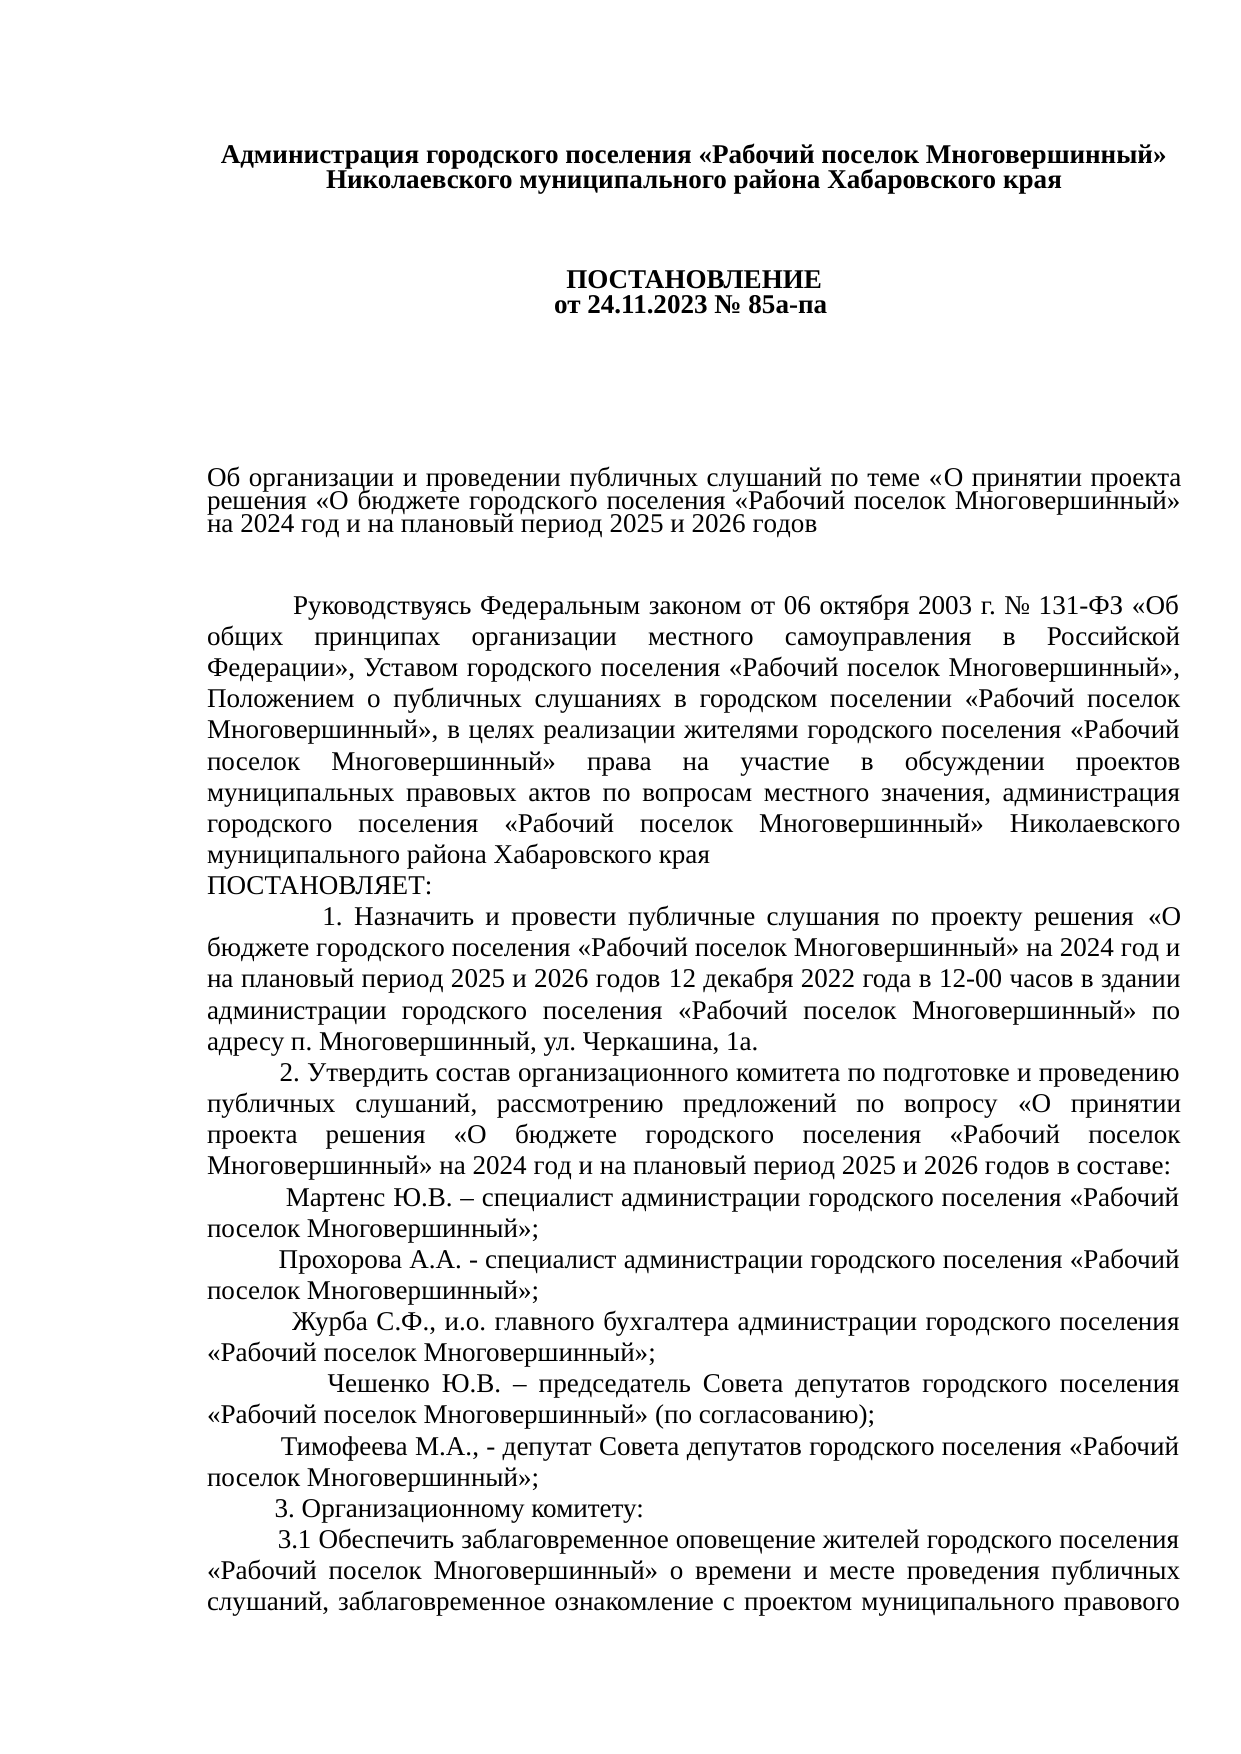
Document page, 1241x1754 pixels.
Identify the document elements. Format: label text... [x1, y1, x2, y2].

text Чешенко Ю.В. – председатель Совета депутатов городского поселения «Рабочий поселок Многовершинный» (по согласованию); [207, 1367, 1181, 1430]
text 1. Назначить и провести публичные слушания по проекту решения «О бюджете городского поселения «Рабочий поселок Многовершинный» на 2024 год и на плановый период 2025 и 2026 годов 12 декабря 2022 года в 12-00 часов в здании администрации городского поселения «Рабочий поселок Многовершинный» по адресу п. Многовершинный, ул. Черкашина, 1а. [207, 900, 1181, 1056]
text 3.1 Обеспечить заблаговременное оповещение жителей городского поселения «Рабочий поселок Многовершинный» о времени и месте проведения публичных слушаний, заблаговременное ознакомление с проектом муниципального правового [207, 1523, 1181, 1617]
text Тимофеева М.А., - депутат Совета депутатов городского поселения «Рабочий поселок Многовершинный»; [207, 1430, 1181, 1492]
text от 24.11.2023 № 85а-па [207, 293, 1181, 318]
text Прохорова А.А. - специалист администрации городского поселения «Рабочий поселок Многовершинный»; [207, 1243, 1181, 1305]
text ПОСТАНОВЛЯЕТ: [207, 869, 1181, 900]
text Руководствуясь Федеральным законом от 06 октября 2003 г. № 131-ФЗ «Об общих принципах организации местного самоуправления в Российской Федерации», Уставом городского поселения «Рабочий поселок Многовершинный», Положением о публичных слушаниях в городском поселении «Рабочий поселок Многовершинный», в целях реализации жителями городского поселения «Рабочий поселок Многовершинный» права на участие в обсуждении проектов муниципальных правовых актов по вопросам местного значения, администрация городского поселения «Рабочий поселок Многовершинный» Николаевского муниципального района Хабаровского края [207, 589, 1181, 869]
text Об организации и проведении публичных слушаний по теме «О принятии проекта решения «О бюджете городского поселения «Рабочий поселок Многовершинный» на 2024 год и на плановый период 2025 и 2026 годов [207, 468, 1181, 537]
text Администрация городского поселения «Рабочий поселок Многовершинный» Николаевского муниципального района Хабаровского края [207, 143, 1181, 193]
text 2. Утвердить состав организационного комитета по подготовке и проведению публичных слушаний, рассмотрению предложений по вопросу «О принятии проекта решения «О бюджете городского поселения «Рабочий поселок Многовершинный» на 2024 год и на плановый период 2025 и 2026 годов в составе: [207, 1056, 1181, 1181]
text 3. Организационному комитету: [207, 1492, 1181, 1523]
text ПОСТАНОВЛЕНИЕ [207, 268, 1181, 293]
text Журба С.Ф., и.о. главного бухгалтера администрации городского поселения «Рабочий поселок Многовершинный»; [207, 1305, 1181, 1367]
text Мартенс Ю.В. – специалист администрации городского поселения «Рабочий поселок Многовершинный»; [207, 1181, 1181, 1243]
